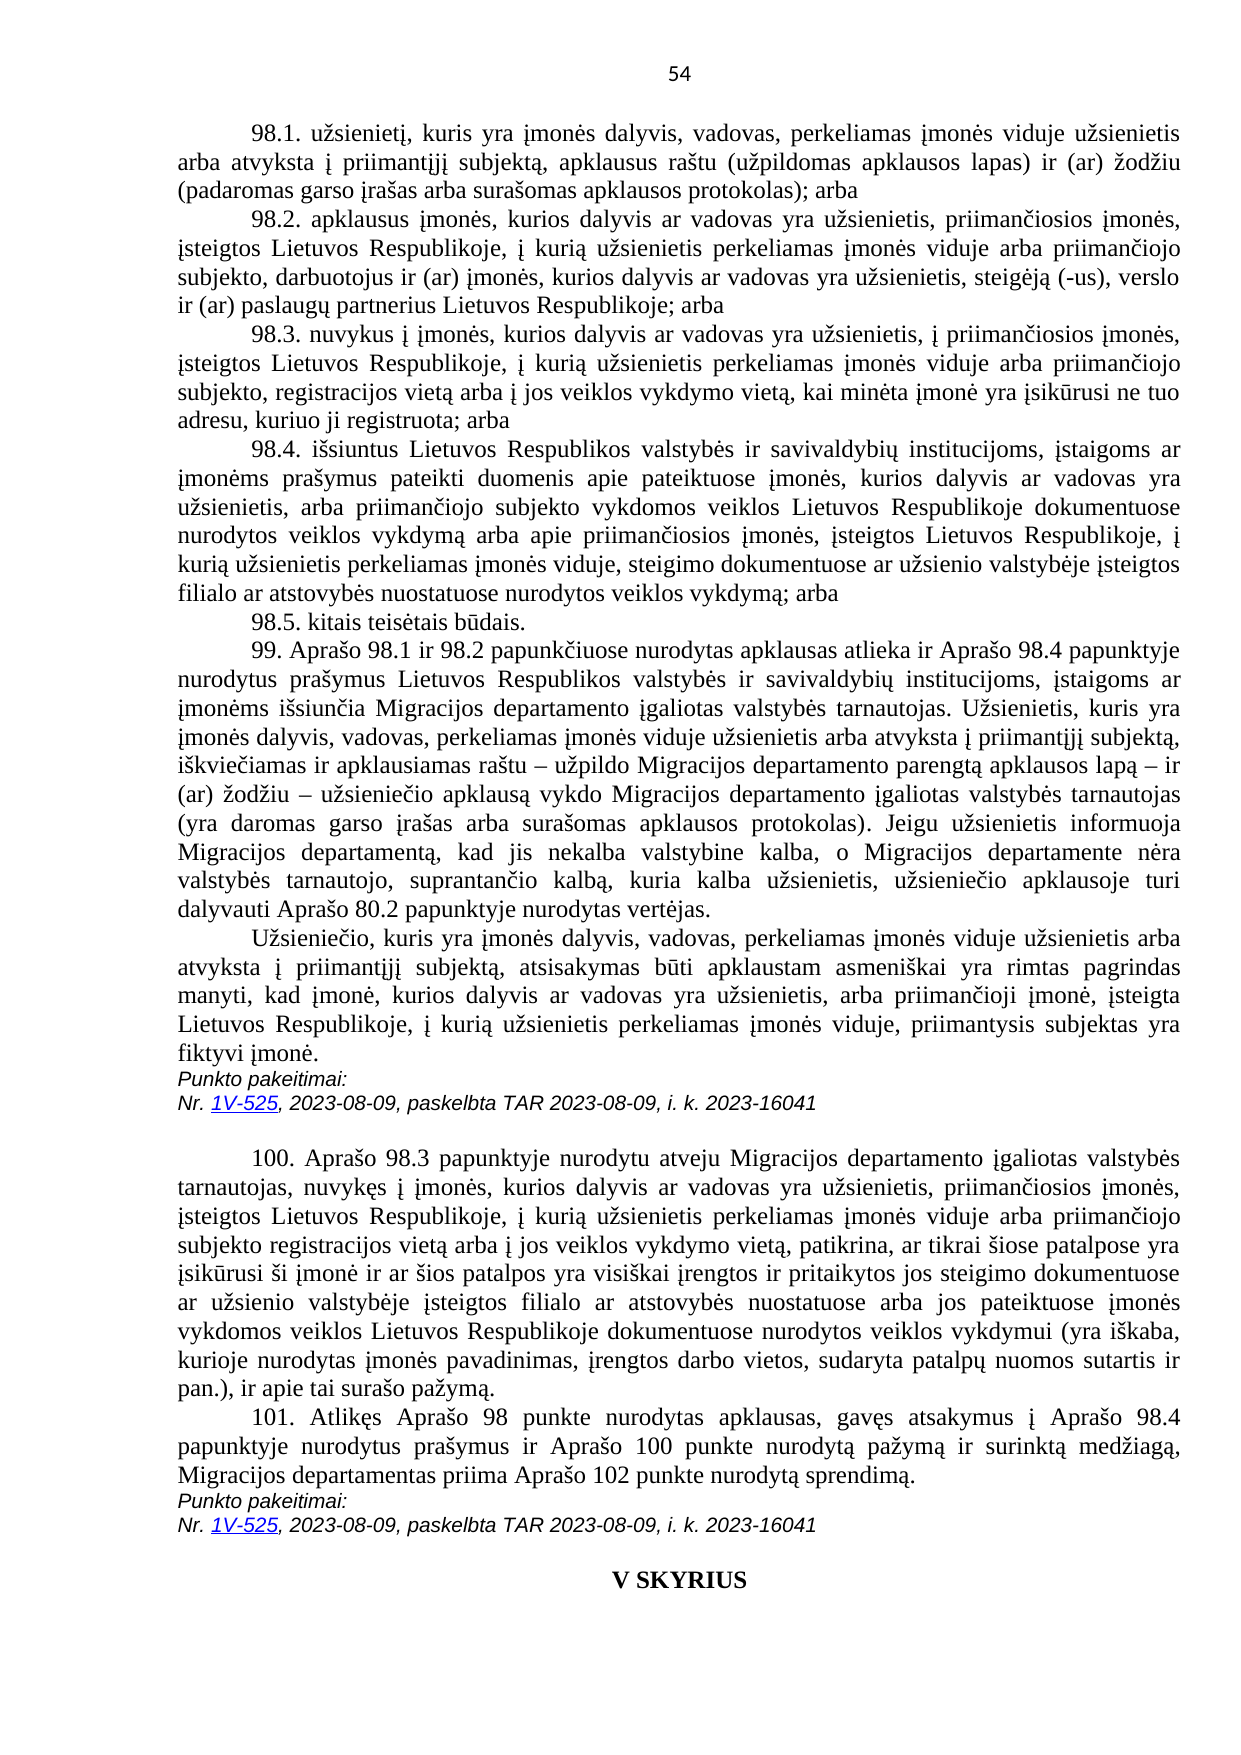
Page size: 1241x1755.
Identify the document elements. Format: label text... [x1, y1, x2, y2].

text 100. Aprašo 98.3 papunktyje nurodytu atveju Migracijos departamento įgaliotas valstybės tarnautojas, nuvykęs į įmonės, kurios dalyvis ar vadovas yra užsienietis, priimančiosios įmonės, įsteigtos Lietuvos Respublikoje, į kurią užsienietis perkeliamas įmonės viduje arba priimančiojo subjekto registracijos vietą arba į jos veiklos vykdymo vietą, patikrina, ar tikrai šiose patalpose yra įsikūrusi ši įmonė ir ar šios patalpos yra visiškai įrengtos ir pritaikytos jos steigimo dokumentuose ar užsienio valstybėje įsteigtos filialo ar atstovybės nuostatuose arba jos pateiktuose įmonės vykdomos veiklos Lietuvos Respublikoje dokumentuose nurodytos veiklos vykdymui (yra iškaba, kurioje nurodytas įmonės pavadinimas, įrengtos darbo vietos, sudaryta patalpų nuomos sutartis ir pan.), ir apie tai surašo pažymą. [177, 1143, 1181, 1402]
text 101. Atlikęs Aprašo 98 punkte nurodytas apklausas, gavęs atsakymus į Aprašo 98.4 papunktyje nurodytus prašymus ir Aprašo 100 punkte nurodytą pažymą ir surinktą medžiagą, Migracijos departamentas priima Aprašo 102 punkte nurodytą sprendimą. [177, 1402, 1181, 1488]
text 98.2. apklausus įmonės, kurios dalyvis ar vadovas yra užsienietis, priimančiosios įmonės, įsteigtos Lietuvos Respublikoje, į kurią užsienietis perkeliamas įmonės viduje arba priimančiojo subjekto, darbuotojus ir (ar) įmonės, kurios dalyvis ar vadovas yra užsienietis, steigėją (-us), verslo ir (ar) paslaugų partnerius Lietuvos Respublikoje; arba [177, 204, 1181, 319]
text Punkto pakeitimai: [177, 1067, 1181, 1091]
text 98.5. kitais teisėtais būdais. [177, 607, 1181, 636]
text Nr. 1V-525, 2023-08-09, paskelbta TAR 2023-08-09, i. k. 2023-16041 [177, 1512, 1181, 1536]
text 98.3. nuvykus į įmonės, kurios dalyvis ar vadovas yra užsienietis, į priimančiosios įmonės, įsteigtos Lietuvos Respublikoje, į kurią užsienietis perkeliamas įmonės viduje arba priimančiojo subjekto, registracijos vietą arba į jos veiklos vykdymo vietą, kai minėta įmonė yra įsikūrusi ne tuo adresu, kuriuo ji registruota; arba [177, 319, 1181, 434]
text Nr. 1V-525, 2023-08-09, paskelbta TAR 2023-08-09, i. k. 2023-16041 [177, 1091, 1181, 1115]
text 99. Aprašo 98.1 ir 98.2 papunkčiuose nurodytas apklausas atlieka ir Aprašo 98.4 papunktyje nurodytus prašymus Lietuvos Respublikos valstybės ir savivaldybių institucijoms, įstaigoms ar įmonėms išsiunčia Migracijos departamento įgaliotas valstybės tarnautojas. Užsienietis, kuris yra įmonės dalyvis, vadovas, perkeliamas įmonės viduje užsienietis arba atvyksta į priimantįjį subjektą, iškviečiamas ir apklausiamas raštu – užpildo Migracijos departamento parengtą apklausos lapą – ir (ar) žodžiu – užsieniečio apklausą vykdo Migracijos departamento įgaliotas valstybės tarnautojas (yra daromas garso įrašas arba surašomas apklausos protokolas). Jeigu užsienietis informuoja Migracijos departamentą, kad jis nekalba valstybine kalba, o Migracijos departamente nėra valstybės tarnautojo, suprantančio kalbą, kuria kalba užsienietis, užsieniečio apklausoje turi dalyvauti Aprašo 80.2 papunktyje nurodytas vertėjas. [177, 636, 1181, 923]
text Užsieniečio, kuris yra įmonės dalyvis, vadovas, perkeliamas įmonės viduje užsienietis arba atvyksta į priimantįjį subjektą, atsisakymas būti apklaustam asmeniškai yra rimtas pagrindas manyti, kad įmonė, kurios dalyvis ar vadovas yra užsienietis, arba priimančioji įmonė, įsteigta Lietuvos Respublikoje, į kurią užsienietis perkeliamas įmonės viduje, priimantysis subjektas yra fiktyvi įmonė. [177, 923, 1181, 1067]
text 98.4. išsiuntus Lietuvos Respublikos valstybės ir savivaldybių institucijoms, įstaigoms ar įmonėms prašymus pateikti duomenis apie pateiktuose įmonės, kurios dalyvis ar vadovas yra užsienietis, arba priimančiojo subjekto vykdomos veiklos Lietuvos Respublikoje dokumentuose nurodytos veiklos vykdymą arba apie priimančiosios įmonės, įsteigtos Lietuvos Respublikoje, į kurią užsienietis perkeliamas įmonės viduje, steigimo dokumentuose ar užsienio valstybėje įsteigtos filialo ar atstovybės nuostatuose nurodytos veiklos vykdymą; arba [177, 434, 1181, 607]
text 98.1. užsienietį, kuris yra įmonės dalyvis, vadovas, perkeliamas įmonės viduje užsienietis arba atvyksta į priimantįjį subjektą, apklausus raštu (užpildomas apklausos lapas) ir (ar) žodžiu (padaromas garso įrašas arba surašomas apklausos protokolas); arba [177, 118, 1181, 204]
text V SKYRIUS [177, 1565, 1181, 1594]
text Punkto pakeitimai: [177, 1488, 1181, 1512]
